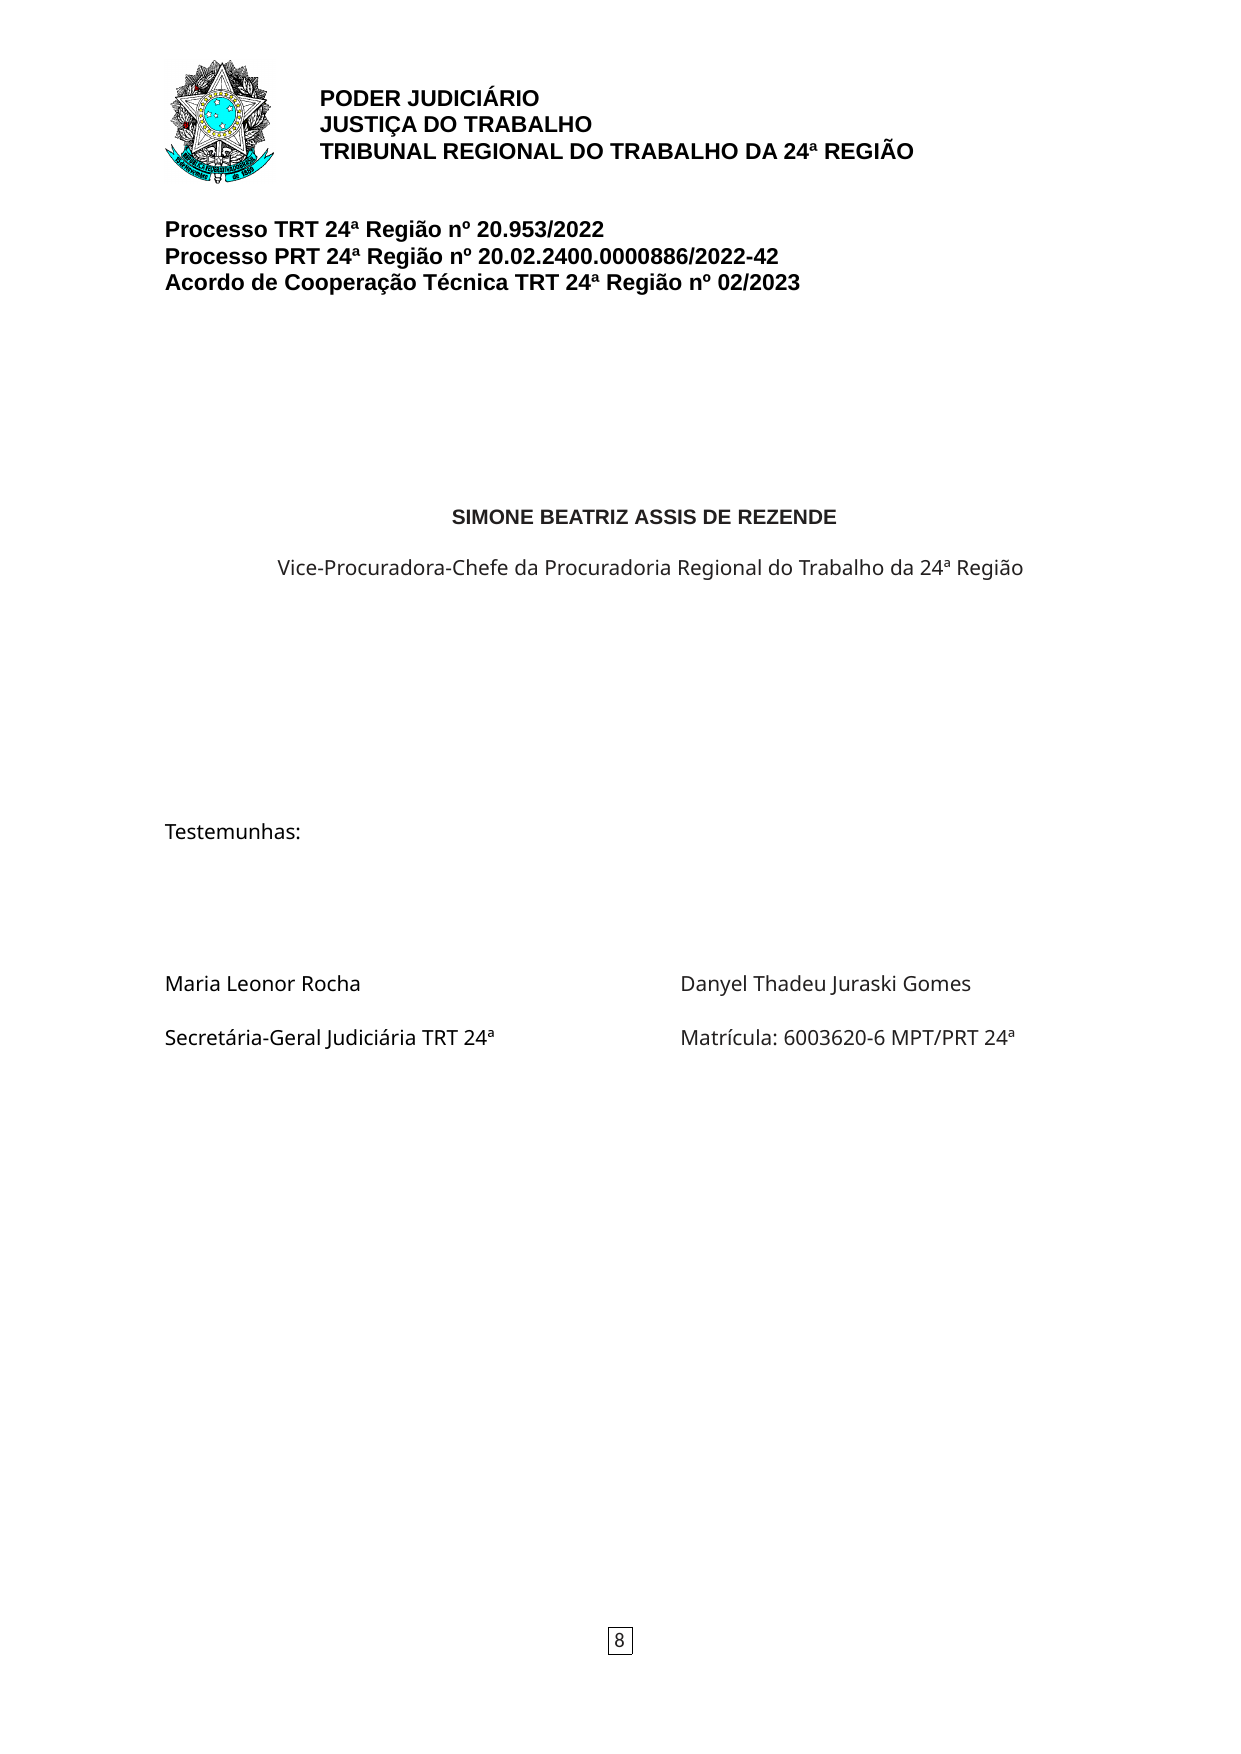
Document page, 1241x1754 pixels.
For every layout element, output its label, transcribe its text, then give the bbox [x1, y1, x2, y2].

text Maria Leonor Rocha Danyel Thadeu Juraski Gomes [164, 969, 1124, 997]
subtitle SIMONE BEATRIZ ASSIS DE REZENDE [164, 505, 1124, 529]
text Secretária-Geral Judiciária TRT 24ª Matrícula: 6003620-6 MPT/PRT 24ª [164, 1023, 1124, 1052]
picture [164, 59, 276, 184]
text Vice-Procuradora-Chefe da Procuradoria Regional do Trabalho da 24ª Região [177, 553, 1124, 581]
text Testemunhas: [164, 817, 1124, 846]
